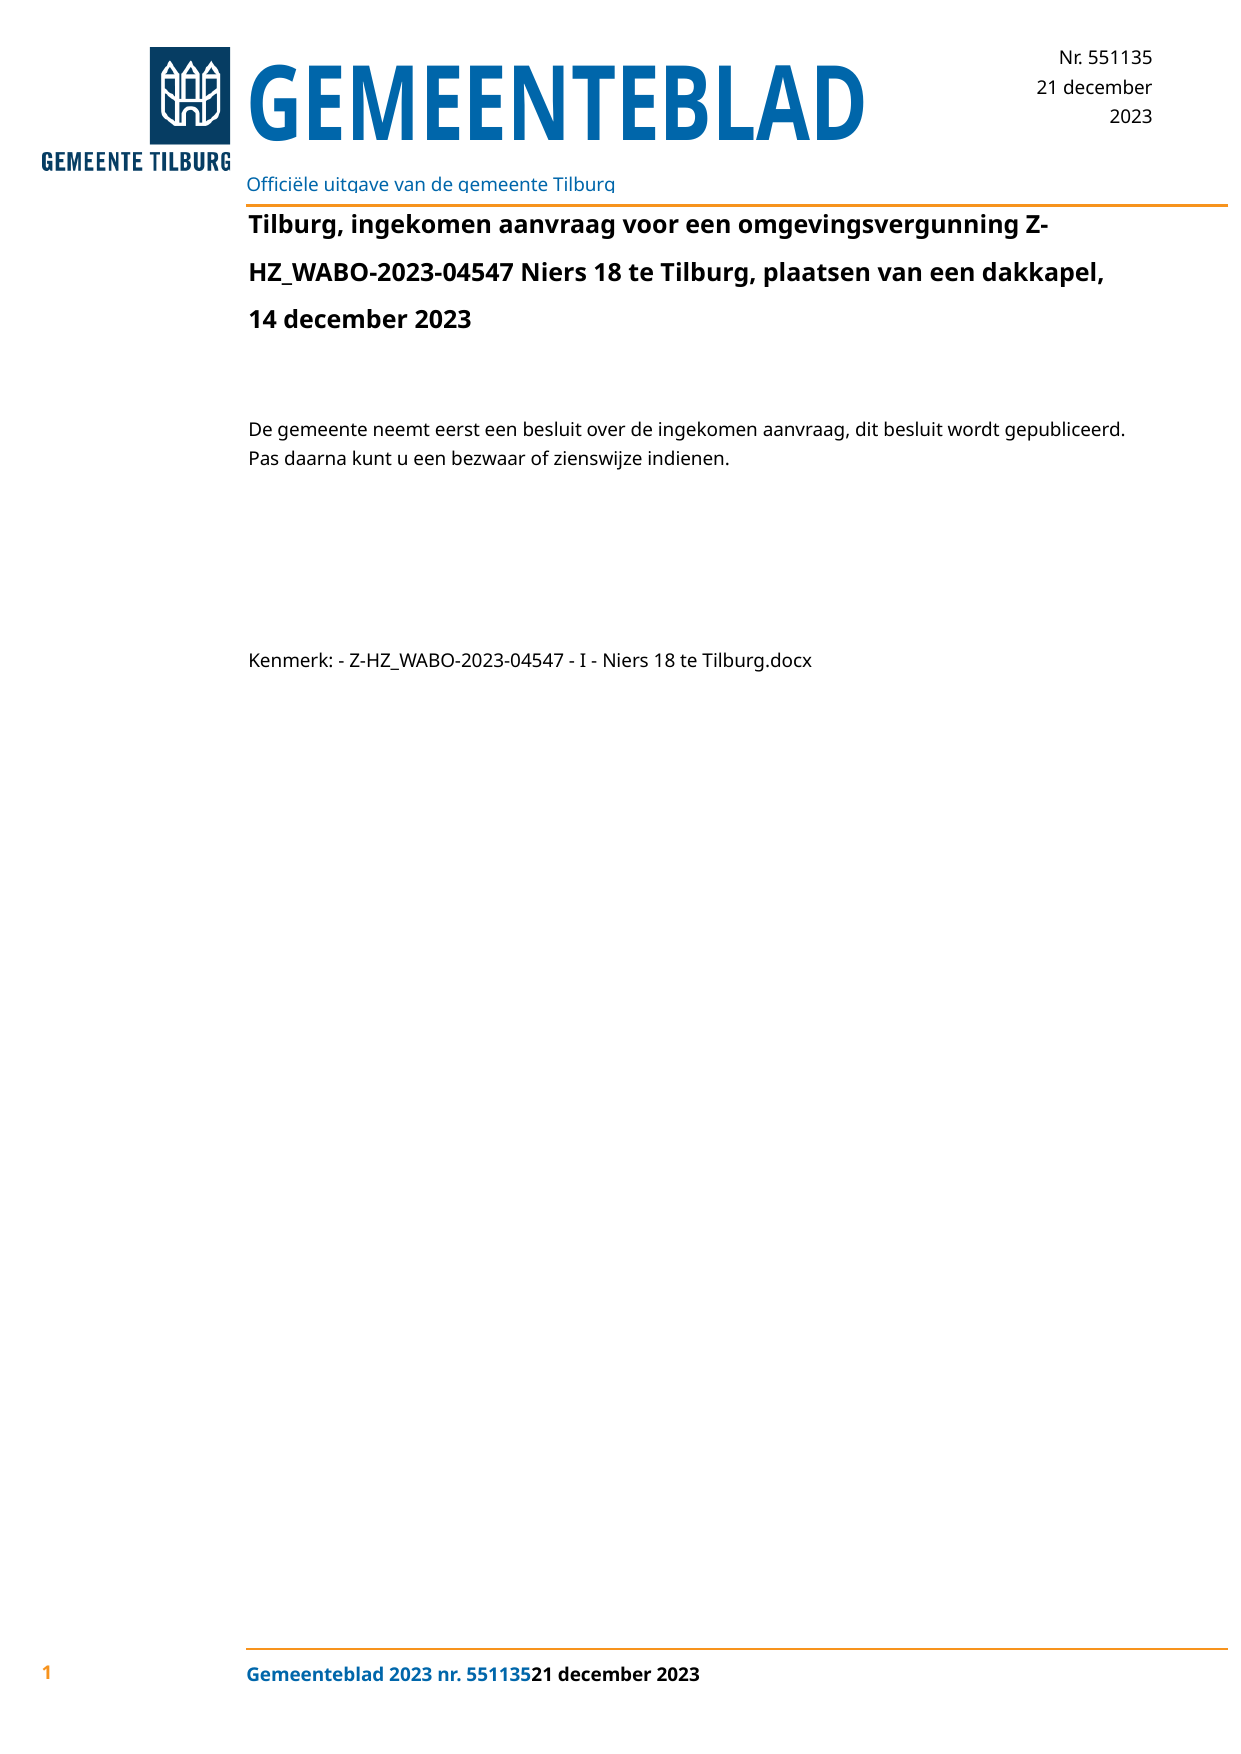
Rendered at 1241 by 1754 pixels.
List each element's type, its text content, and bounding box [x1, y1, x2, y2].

picture [41, 47, 231, 172]
text Tilburg, ingekomen aanvraag voor een omgevingsvergunning Z-HZ_WABO-2023-04547 Niers 18 te Tilburg, plaatsen van een dakkapel, 14 december 2023 [248, 207, 1152, 336]
text De gemeente neemt eerst een besluit over de ingekomen aanvraag, dit besluit wordt gepubliceerd. Pas daarna kunt u een bezwaar of zienswijze indienen. [248, 416, 1152, 471]
text Kenmerk: - Z-HZ_WABO-2023-04547 - I - Niers 18 te Tilburg.docx [248, 647, 1152, 673]
